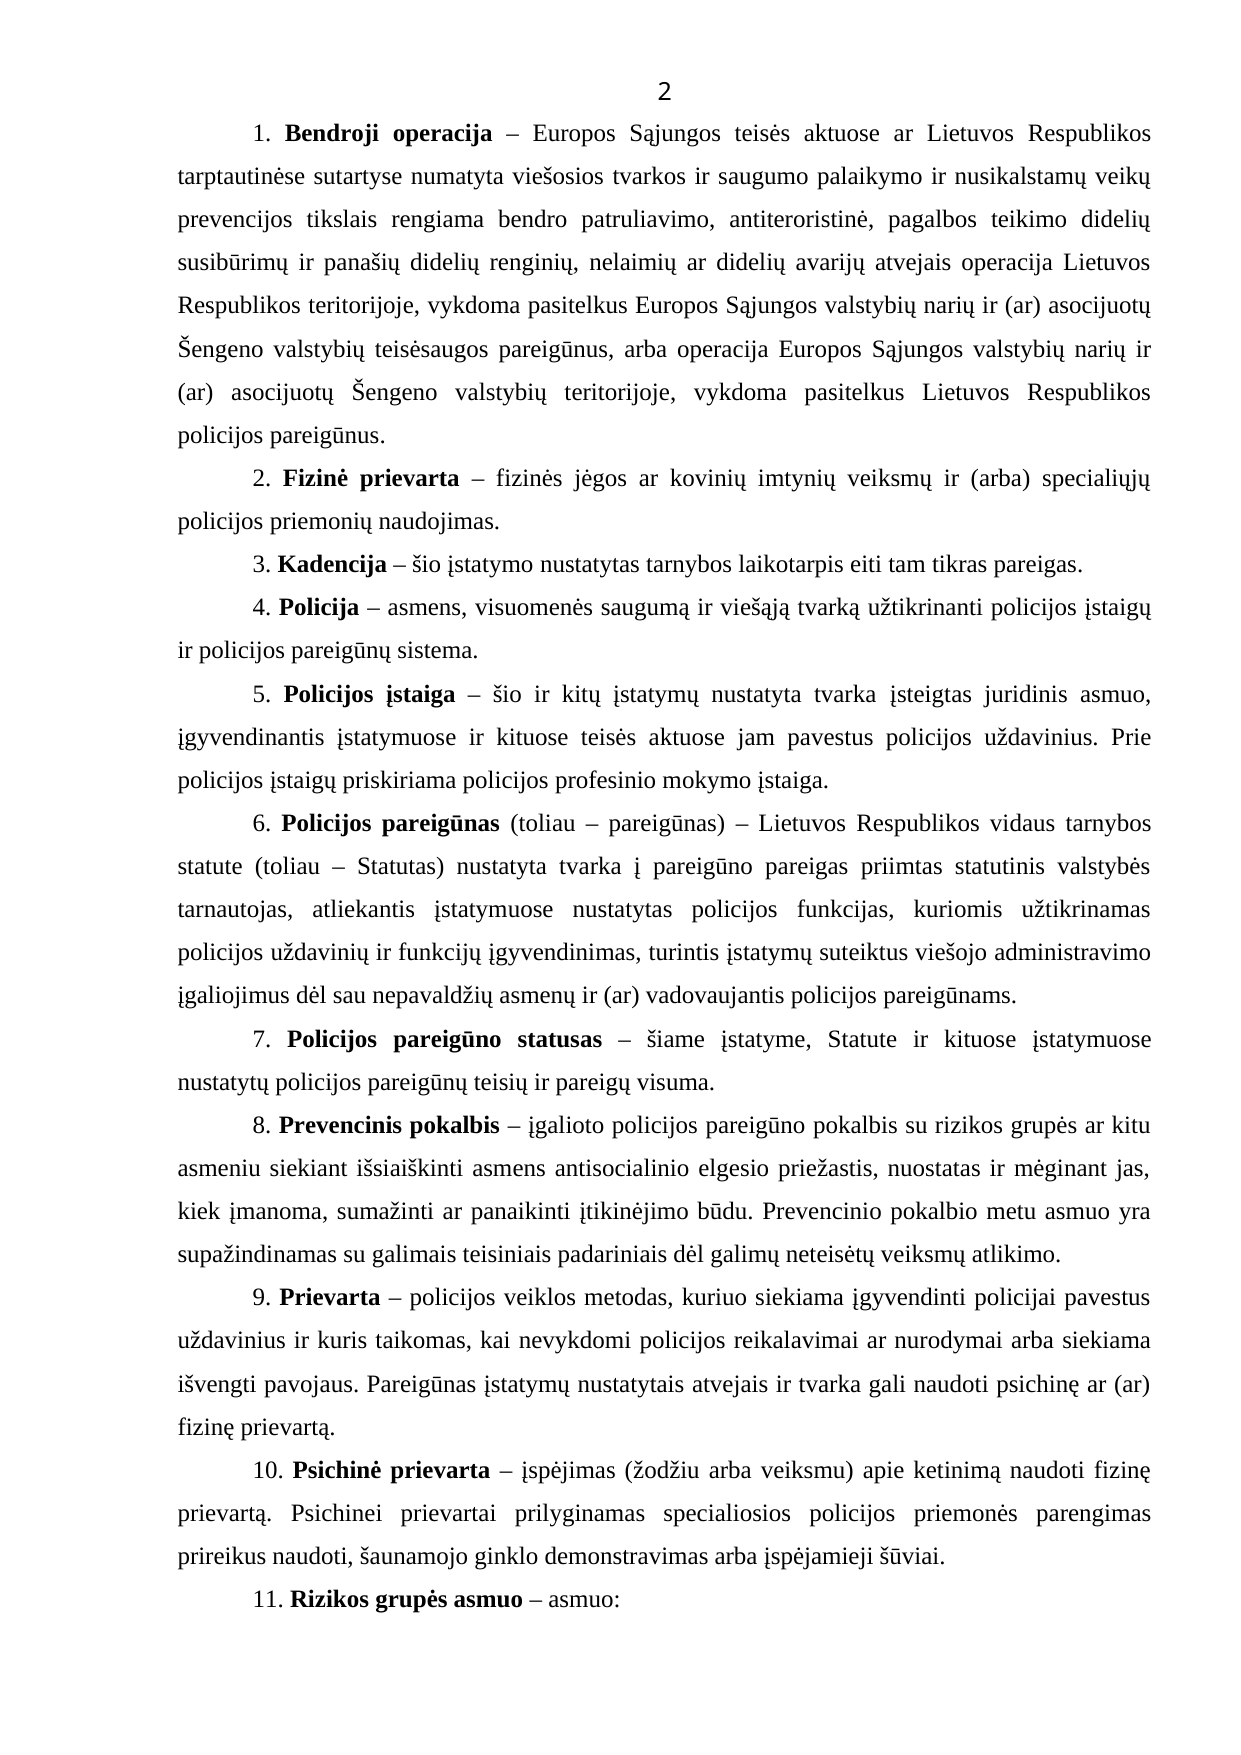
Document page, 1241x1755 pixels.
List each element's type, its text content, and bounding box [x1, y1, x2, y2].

text 10. Psichinė prievarta – įspėjimas (žodžiu arba veiksmu) apie ketinimą naudoti fizinę prievartą. Psichinei prievartai prilyginamas specialiosios policijos priemonės parengimas prireikus naudoti, šaunamojo ginklo demonstravimas arba įspėjamieji šūviai. [177, 1455, 1152, 1570]
text 1. Bendroji operacija – Europos Sąjungos teisės aktuose ar Lietuvos Respublikos tarptautinėse sutartyse numatyta viešosios tvarkos ir saugumo palaikymo ir nusikalstamų veikų prevencijos tikslais rengiama bendro patruliavimo, antiteroristinė, pagalbos teikimo didelių susibūrimų ir panašių didelių renginių, nelaimių ar didelių avarijų atvejais operacija Lietuvos Respublikos teritorijoje, vykdoma pasitelkus Europos Sąjungos valstybių narių ir (ar) asocijuotų Šengeno valstybių teisėsaugos pareigūnus, arba operacija Europos Sąjungos valstybių narių ir (ar) asocijuotų Šengeno valstybių teritorijoje, vykdoma pasitelkus Lietuvos Respublikos policijos pareigūnus. [177, 118, 1152, 449]
text 3. Kadencija – šio įstatymo nustatytas tarnybos laikotarpis eiti tam tikras pareigas. [177, 549, 1152, 578]
text 7. Policijos pareigūno statusas – šiame įstatyme, Statute ir kituose įstatymuose nustatytų policijos pareigūnų teisių ir pareigų visuma. [177, 1024, 1152, 1096]
text 5. Policijos įstaiga – šio ir kitų įstatymų nustatyta tvarka įsteigtas juridinis asmuo, įgyvendinantis įstatymuose ir kituose teisės aktuose jam pavestus policijos uždavinius. Prie policijos įstaigų priskiriama policijos profesinio mokymo įstaiga. [177, 679, 1152, 794]
text 2. Fizinė prievarta – fizinės jėgos ar kovinių imtynių veiksmų ir (arba) specialiųjų policijos priemonių naudojimas. [177, 463, 1152, 535]
text 11. Rizikos grupės asmuo – asmuo: [177, 1584, 1152, 1613]
text 8. Prevencinis pokalbis – įgalioto policijos pareigūno pokalbis su rizikos grupės ar kitu asmeniu siekiant išsiaiškinti asmens antisocialinio elgesio priežastis, nuostatas ir mėginant jas, kiek įmanoma, sumažinti ar panaikinti įtikinėjimo būdu. Prevencinio pokalbio metu asmuo yra supažindinamas su galimais teisiniais padariniais dėl galimų neteisėtų veiksmų atlikimo. [177, 1110, 1152, 1268]
text 9. Prievarta – policijos veiklos metodas, kuriuo siekiama įgyvendinti policijai pavestus uždavinius ir kuris taikomas, kai nevykdomi policijos reikalavimai ar nurodymai arba siekiama išvengti pavojaus. Pareigūnas įstatymų nustatytais atvejais ir tvarka gali naudoti psichinę ar (ar) fizinę prievartą. [177, 1282, 1152, 1441]
text 6. Policijos pareigūnas (toliau – pareigūnas) – Lietuvos Respublikos vidaus tarnybos statute (toliau – Statutas) nustatyta tvarka į pareigūno pareigas priimtas statutinis valstybės tarnautojas, atliekantis įstatymuose nustatytas policijos funkcijas, kuriomis užtikrinamas policijos uždavinių ir funkcijų įgyvendinimas, turintis įstatymų suteiktus viešojo administravimo įgaliojimus dėl sau nepavaldžių asmenų ir (ar) vadovaujantis policijos pareigūnams. [177, 808, 1152, 1009]
text 4. Policija – asmens, visuomenės saugumą ir viešąją tvarką užtikrinanti policijos įstaigų ir policijos pareigūnų sistema. [177, 592, 1152, 664]
